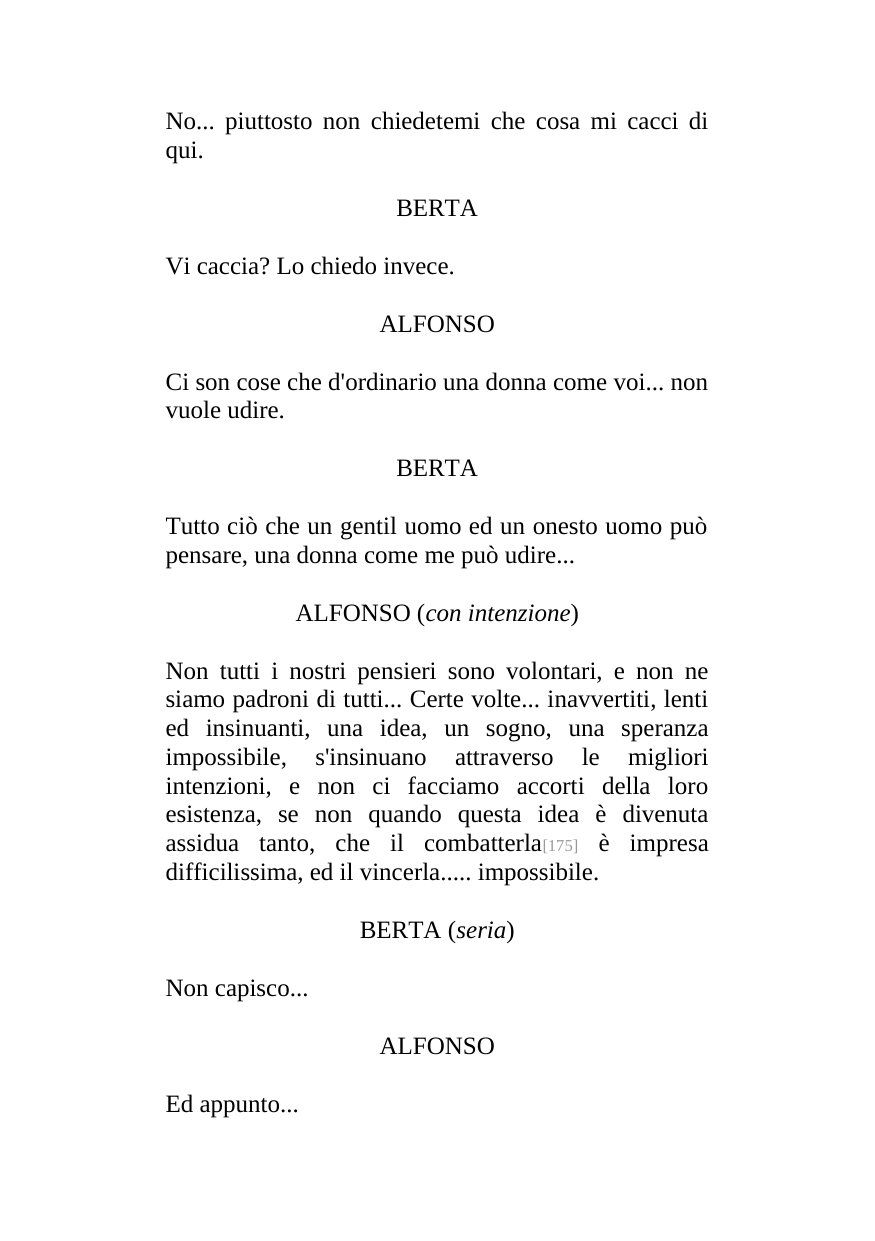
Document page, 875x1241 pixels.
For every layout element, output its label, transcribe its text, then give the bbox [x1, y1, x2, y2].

text ALFONSO (con intenzione) [165, 598, 709, 627]
text Ed appunto... [165, 1089, 709, 1117]
text ALFONSO [165, 1031, 709, 1059]
text Non tutti i nostri pensieri sono volontari, e non ne siamo padroni di tutti... Certe volte... inavvertiti, lenti ed insinuanti, una idea, un sogno, una speranza impossibile, s'insinuano attraverso le migliori intenzioni, e non ci facciamo accorti della loro esistenza, se non quando questa idea è divenuta assidua tanto, che il combatterla[175] è impresa difficilissima, ed il vincerla..... impossibile. [165, 656, 709, 886]
text BERTA (seria) [165, 915, 709, 944]
text Tutto ciò che un gentil uomo ed un onesto uomo può pensare, una donna come me può udire... [165, 511, 709, 569]
text BERTA [165, 193, 709, 222]
text Non capisco... [165, 973, 709, 1002]
text Ci son cose che d'ordinario una donna come voi... non vuole udire. [165, 367, 709, 424]
text BERTA [165, 453, 709, 482]
text Vi caccia? Lo chiedo invece. [165, 251, 709, 279]
text ALFONSO [165, 309, 709, 337]
text No... piuttosto non chiedetemi che cosa mi cacci di qui. [165, 106, 709, 164]
